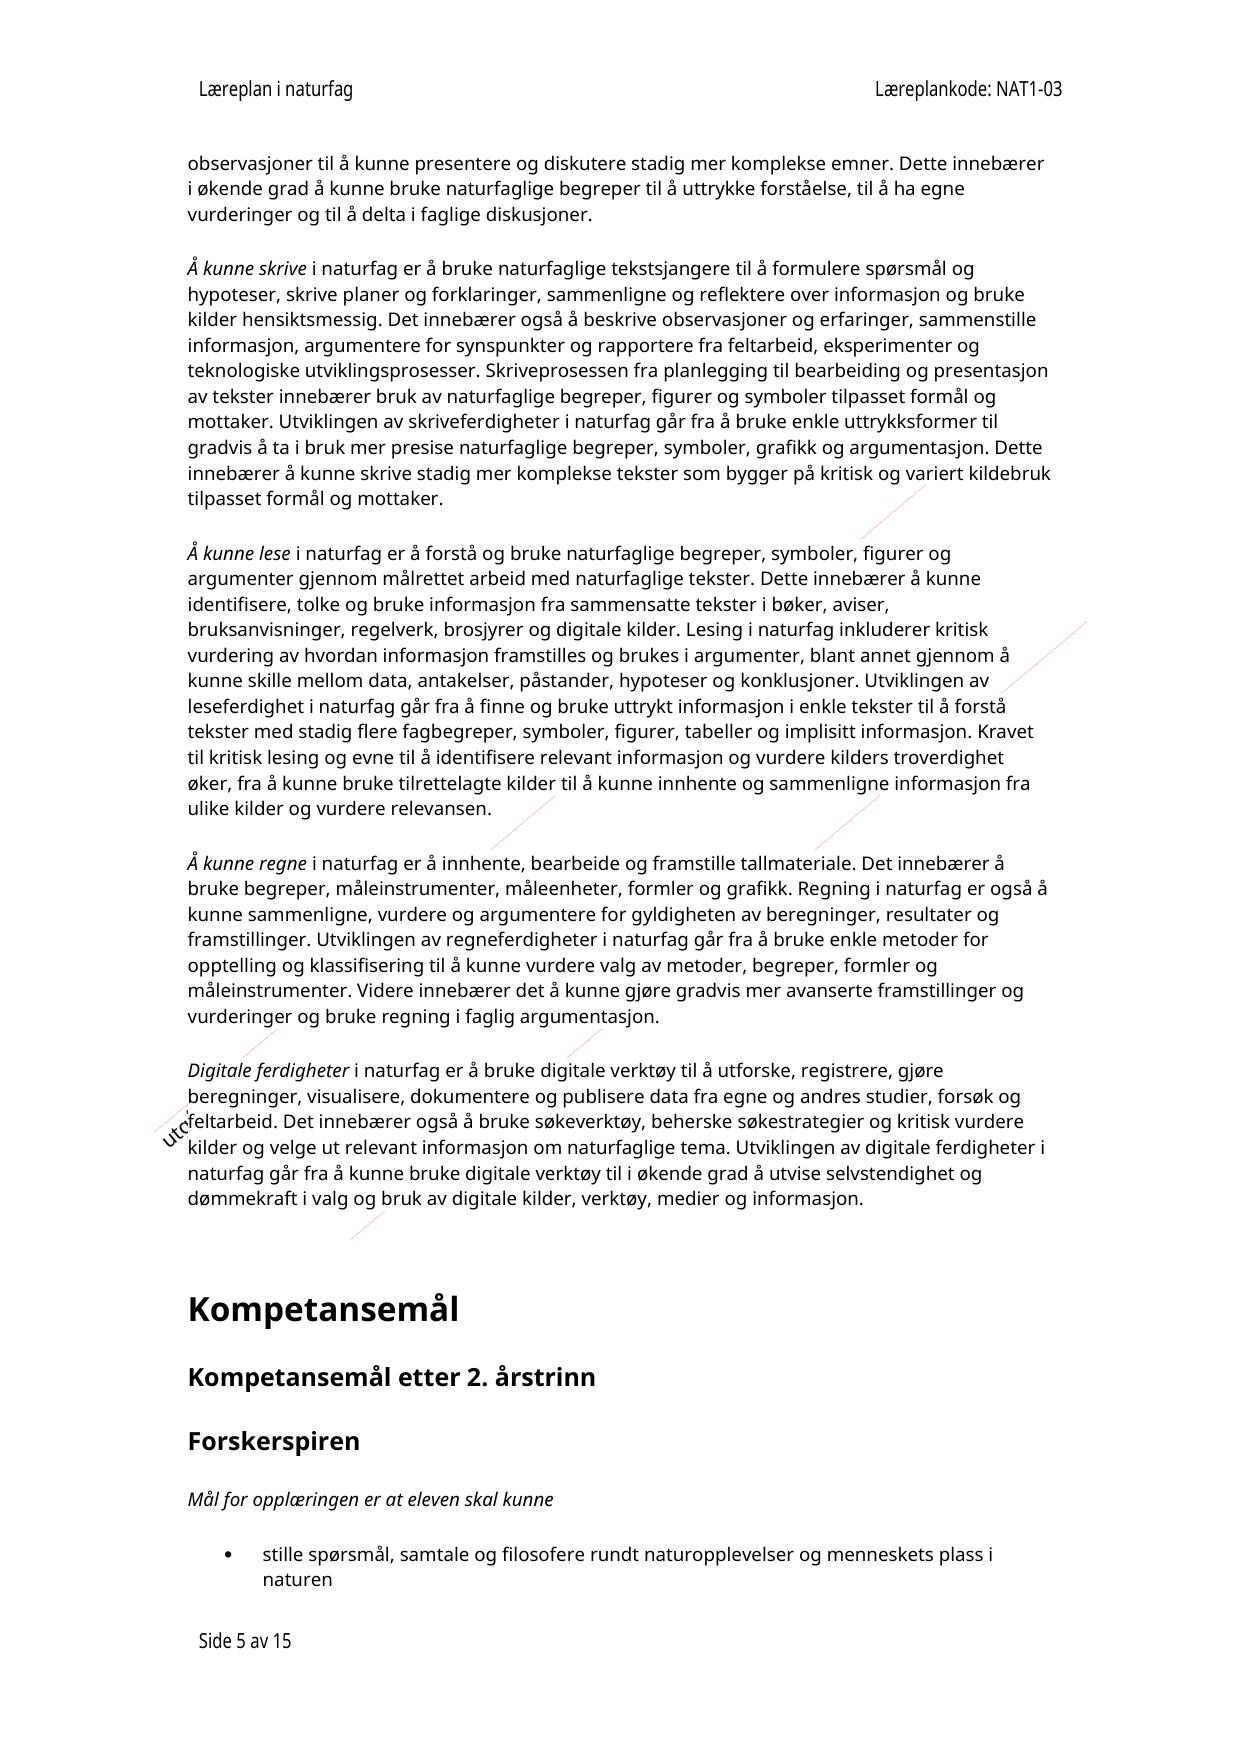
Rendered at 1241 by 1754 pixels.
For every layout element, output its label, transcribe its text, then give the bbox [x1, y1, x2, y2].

text Digitale ferdigheter i naturfag er å bruke digitale verktøy til å utforske, registrere, gjøre beregninger, visualisere, dokumentere og publisere data fra egne og andres studier, forsøk og feltarbeid. Det innebærer også å bruke søkeverktøy, beherske søkestrategier og kritisk vurdere kilder og velge ut relevant informasjon om naturfaglige tema. Utviklingen av digitale ferdigheter i naturfag går fra å kunne bruke digitale verktøy til i økende grad å utvise selvstendighet og dømmekraft i valg og bruk av digitale kilder, verktøy, medier og informasjon. [864, 1058, 1053, 1211]
text Å kunne lese i naturfag er å forstå og bruke naturfaglige begreper, symboler, figurer og argumenter gjennom målrettet arbeid med naturfaglige tekster. Dette innebærer å kunne identifisere, tolke og bruke informasjon fra sammensatte tekster i bøker, aviser, bruksanvisninger, regelverk, brosjyrer og digitale kilder. Lesing i naturfag inkluderer kritisk vurdering av hvordan informasjon framstilles og brukes i argumenter, blant annet gjennom å kunne skille mellom data, antakelser, påstander, hypoteser og konklusjoner. Utviklingen av leseferdighet i naturfag går fra å finne og bruke uttrykt informasjon i enkle tekster til å forstå tekster med stadig flere fagbegreper, symboler, figurer, tabeller og implisitt informasjon. Kravet til kritisk lesing og evne til å identifisere relevant informasjon og vurdere kilders troverdighet øker, fra å kunne bruke tilrettelagte kilder til å kunne innhente og sammenligne informasjon fra ulike kilder og vurdere relevansen. [851, 651, 1053, 821]
list stille spørsmål, samtale og filosofere rundt naturopplevelser og menneskets plass i naturen [225, 1541, 263, 1592]
subtitle Forskerspiren [361, 1423, 1053, 1457]
text Å kunne lese i naturfag er å forstå og bruke naturfaglige begreper, symboler, figurer og argumenter gjennom målrettet arbeid med naturfaglige tekster. Dette innebærer å kunne identifisere, tolke og bruke informasjon fra sammensatte tekster i bøker, aviser, bruksanvisninger, regelverk, brosjyrer og digitale kilder. Lesing i naturfag inkluderer kritisk vurdering av hvordan informasjon framstilles og brukes i argumenter, blant annet gjennom å kunne skille mellom data, antakelser, påstander, hypoteser og konklusjoner. Utviklingen av leseferdighet i naturfag går fra å finne og bruke uttrykt informasjon i enkle tekster til å forstå tekster med stadig flere fagbegreper, symboler, figurer, tabeller og implisitt informasjon. Kravet til kritisk lesing og evne til å identifisere relevant informasjon og vurdere kilders troverdighet øker, fra å kunne bruke tilrettelagte kilder til å kunne innhente og sammenligne informasjon fra ulike kilder og vurdere relevansen. [895, 540, 1053, 693]
text Å kunne skrive i naturfag er å bruke naturfaglige tekstsjangere til å formulere spørsmål og hypoteser, skrive planer og forklaringer, sammenligne og reflektere over informasjon og bruke kilder hensiktsmessig. Det innebærer også å beskrive observasjoner og erfaringer, sammenstille informasjon, argumentere for synspunkter og rapportere fra feltarbeid, eksperimenter og teknologiske utviklingsprosesser. Skriveprosessen fra planlegging til bearbeiding og presentasjon av tekster innebærer bruk av naturfaglige begreper, figurer og symboler tilpasset formål og mottaker. Utviklingen av skriveferdigheter i naturfag går fra å bruke enkle uttrykksformer til gradvis å ta i bruk mer presise naturfaglige begreper, symboler, grafikk og argumentasjon. Dette innebærer å kunne skrive stadig mer komplekse tekster som bygger på kritisk og variert kildebruk tilpasset formål og mottaker. [896, 256, 1053, 511]
text Muntlige ferdigheter i naturfag er å lytte, tale og samtale for å beskrive, dele og utvikle kunnskap med naturfaglig innhold som er knyttet til observasjoner og erfaringer. Det innebærer å bruke naturfaglige begreper for å formidle kunnskap, formulere spørsmål, argumenter og forklaringer. Videre innebærer det å tilpasse uttrykksform, begreper og eksempler til formål og mottakere. Utviklingen av muntlige ferdigheter i naturfag går fra å kunne lytte og samtale om opplevelser og observasjoner til å kunne presentere og diskutere stadig mer komplekse emner. Dette innebærer i økende grad å kunne bruke naturfaglige begreper til å uttrykke forståelse, til å ha egne vurderinger og til å delta i faglige diskusjoner. [593, 150, 1053, 227]
list stille spørsmål, samtale og filosofere rundt naturopplevelser og menneskets plass i naturen [333, 1541, 1053, 1592]
subtitle Kompetansemål etter 2. årstrinn [597, 1360, 1053, 1394]
text Å kunne regne i naturfag er å innhente, bearbeide og framstille tallmateriale. Det innebærer å bruke begreper, måleinstrumenter, måleenheter, formler og grafikk. Regning i naturfag er også å kunne sammenligne, vurdere og argumentere for gyldigheten av beregninger, resultater og framstillinger. Utviklingen av regneferdigheter i naturfag går fra å bruke enkle metoder for opptelling og klassifisering til å kunne vurdere valg av metoder, begreper, formler og måleinstrumenter. Videre innebærer det å kunne gjøre gradvis mer avanserte framstillinger og vurderinger og bruke regning i faglig argumentasjon. [660, 850, 1053, 1029]
subtitle Kompetansemål [468, 1240, 1053, 1331]
text Mål for opplæringen er at eleven skal kunne [561, 1487, 1053, 1512]
